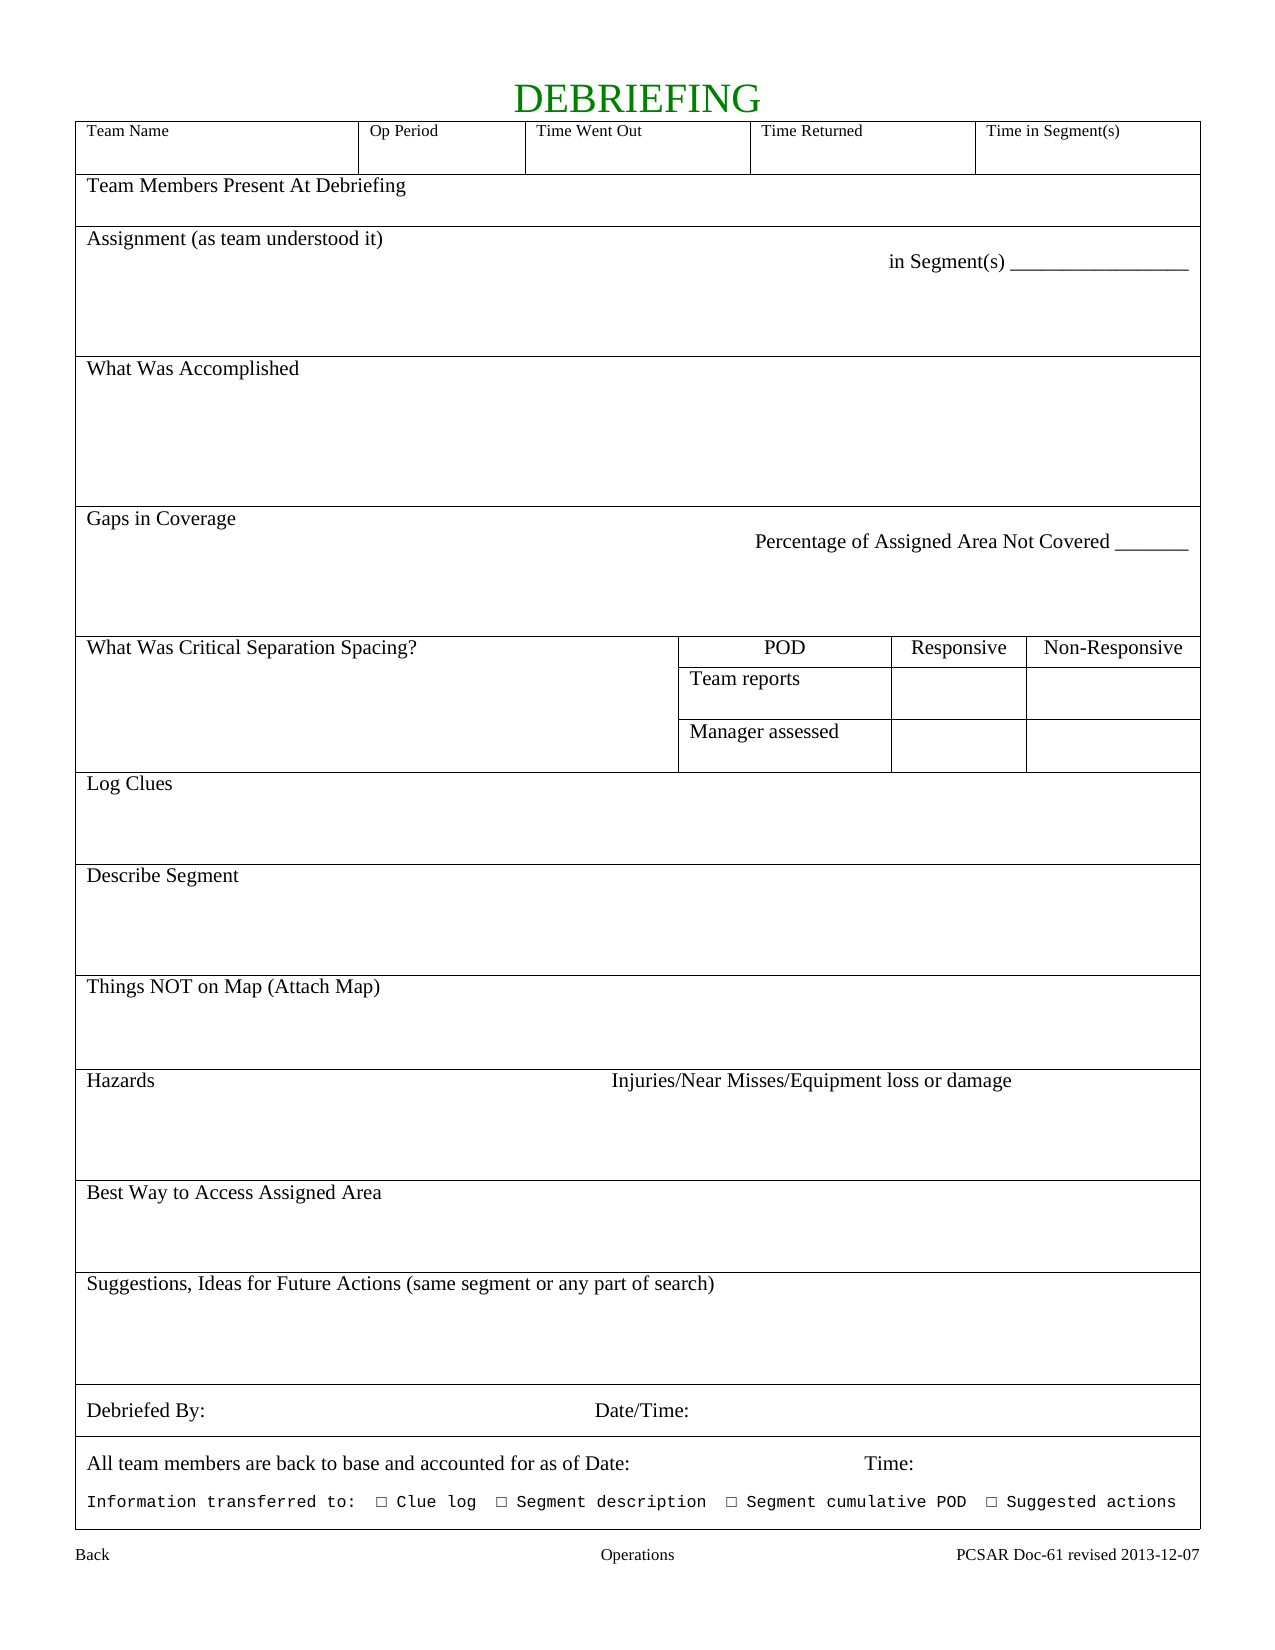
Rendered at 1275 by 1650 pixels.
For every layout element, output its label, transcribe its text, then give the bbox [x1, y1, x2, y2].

table_cell POD [679, 637, 891, 667]
table_cell Team Members Present At Debriefing [76, 175, 1200, 226]
table_header Team Name [76, 122, 358, 174]
table_cell Things NOT on Map (Attach Map) [76, 976, 1200, 1069]
table_cell Assignment (as team understood it) in Segment(s) _________________ [76, 227, 1200, 356]
table_cell [892, 668, 1026, 719]
table_cell Percentage of Assigned Area Not Covered _______ [649, 507, 1200, 636]
table_cell What Was Accomplished [76, 357, 1200, 506]
table_cell Team reports [679, 668, 891, 719]
table_cell [1027, 720, 1200, 772]
table_header Time Went Out [526, 122, 750, 174]
table_cell Gaps in Coverage [76, 507, 649, 636]
table_cell What Was Critical Separation Spacing? [76, 637, 678, 772]
table_header Op Period [359, 122, 525, 174]
table_cell All team members are back to base and accounted for as of Date: Time: Information transferred to: □ Clue log □ Segment description □ Segment cumulative POD □ Suggested actions [76, 1437, 1200, 1529]
table_cell Describe Segment [76, 865, 1200, 975]
table_cell Hazards Injuries/Near Misses/Equipment loss or damage [76, 1070, 1200, 1180]
table_cell Responsive [892, 637, 1026, 667]
table_cell Debriefed By: Date/Time: [76, 1385, 1200, 1436]
table_cell [1027, 668, 1200, 719]
table_header Time in Segment(s) [976, 122, 1200, 174]
table_cell Best Way to Access Assigned Area [76, 1181, 1200, 1272]
table_cell Manager assessed [679, 720, 891, 772]
table_cell [892, 720, 1026, 772]
table_cell Log Clues [76, 773, 1200, 864]
table_header Time Returned [751, 122, 975, 174]
table_cell Non-Responsive [1027, 637, 1200, 667]
table_cell Suggestions, Ideas for Future Actions (same segment or any part of search) [76, 1273, 1200, 1384]
